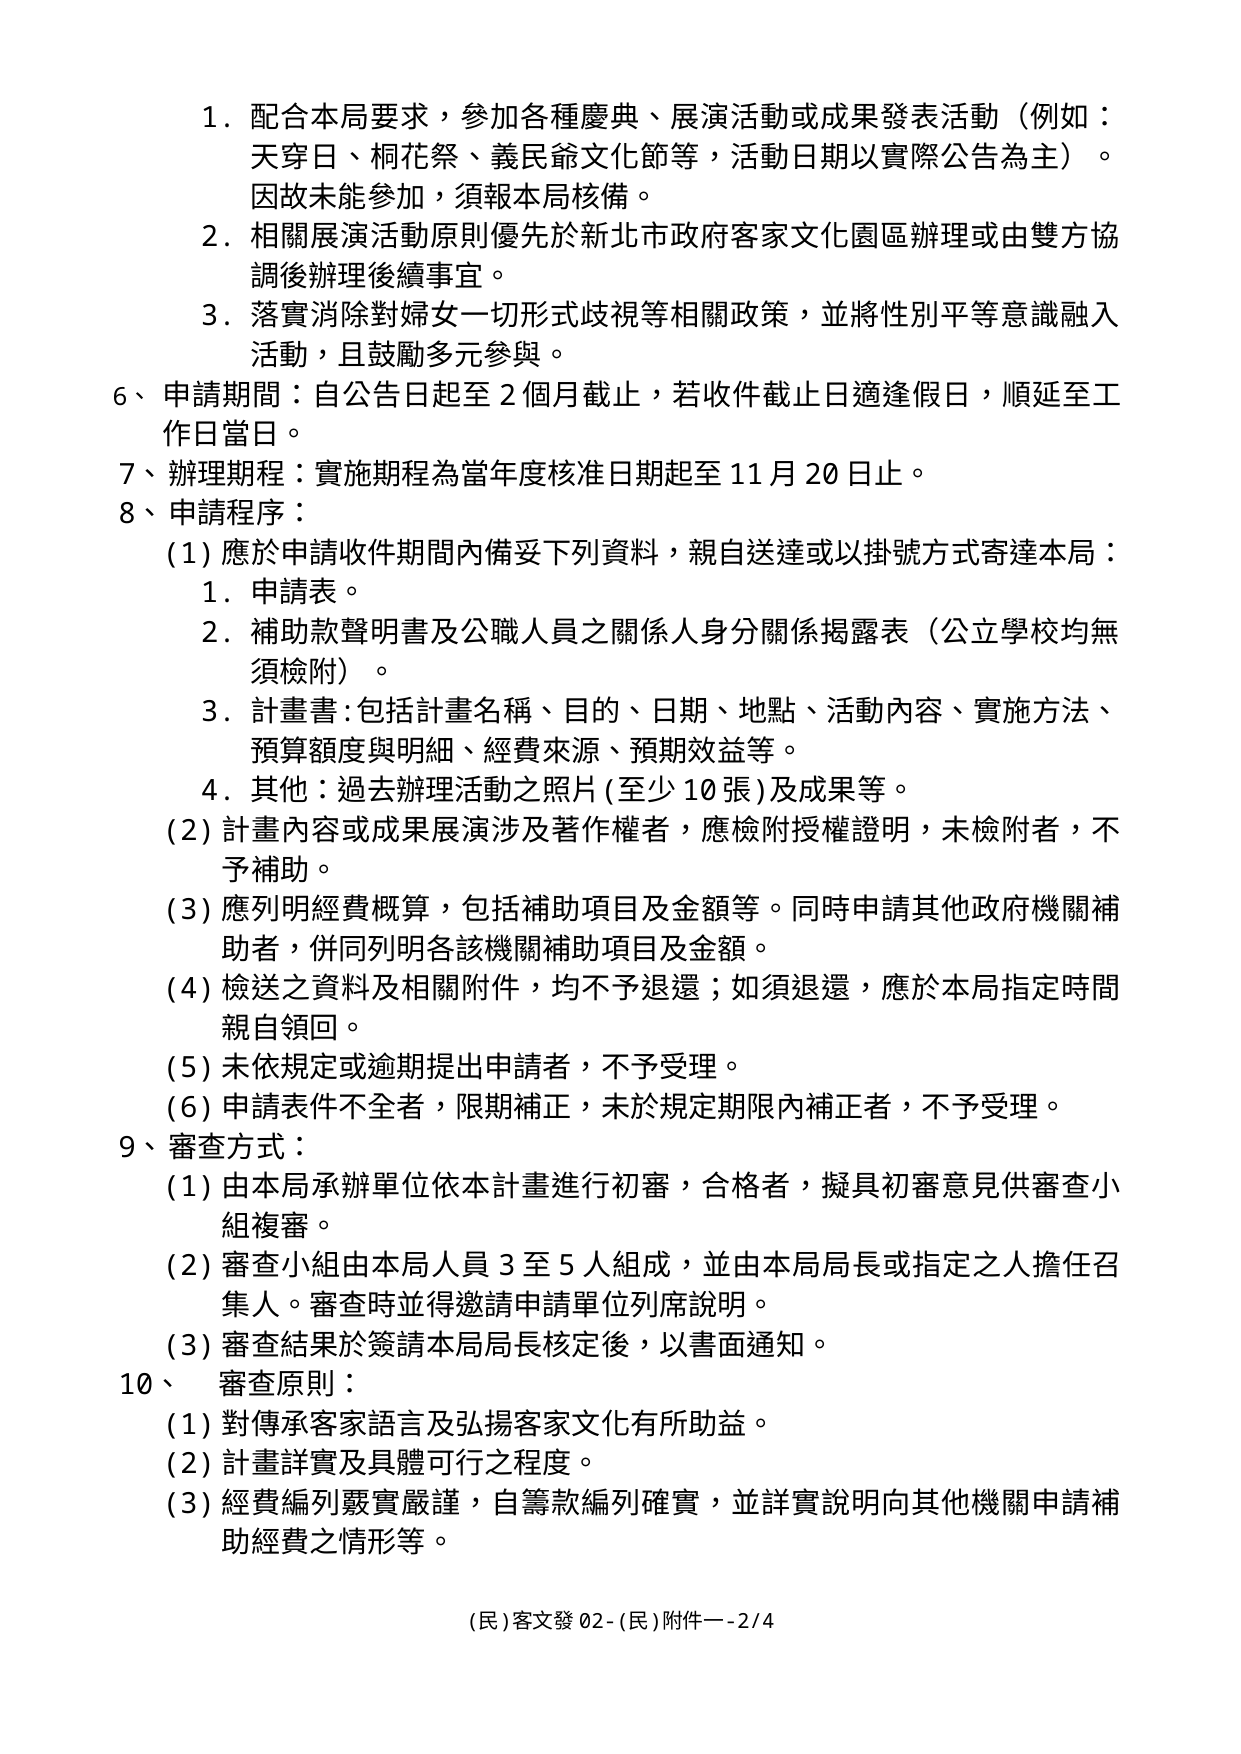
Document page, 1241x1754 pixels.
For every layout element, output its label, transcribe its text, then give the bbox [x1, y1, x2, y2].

list 相關展演活動原則優先於新北市政府客家文化園區辦理或由雙方協調後辦理後續事宜。 [236, 215, 1122, 294]
list 審查小組由本局人員3至5人組成，並由本局局長或指定之人擔任召集人。審查時並得邀請申請單位列席說明。 [162, 1244, 1122, 1323]
list 應於申請收件期間內備妥下列資料，親自送達或以掛號方式寄達本局： [162, 532, 1122, 571]
list 檢送之資料及相關附件，均不予退還；如須退還，應於本局指定時間親自領回。 [162, 967, 1122, 1046]
list 由本局承辦單位依本計畫進行初審，合格者，擬具初審意見供審查小組複審。 [162, 1165, 1122, 1244]
list 審查原則： [118, 1363, 1122, 1402]
list 申請程序： [118, 492, 1122, 532]
list 其他：過去辦理活動之照片(至少10張)及成果等。 [236, 769, 1122, 809]
list 應列明經費概算，包括補助項目及金額等。同時申請其他政府機關補助者，併同列明各該機關補助項目及金額。 [162, 888, 1122, 967]
list 計畫內容或成果展演涉及著作權者，應檢附授權證明，未檢附者，不予補助。 [162, 809, 1122, 888]
list 申請表。 [236, 571, 1122, 611]
list 審查方式： [118, 1125, 1122, 1165]
list 辦理期程：實施期程為當年度核准日期起至11月20日止。 [118, 452, 1122, 492]
list 申請期間：自公告日起至2個月截止，若收件截止日適逢假日，順延至工作日當日。 [112, 373, 1122, 452]
list 經費編列覈實嚴謹，自籌款編列確實，並詳實說明向其他機關申請補助經費之情形等。 [162, 1482, 1122, 1561]
list 計畫詳實及具體可行之程度。 [162, 1442, 1122, 1482]
list 補助款聲明書及公職人員之關係人身分關係揭露表（公立學校均無須檢附）。 [236, 611, 1122, 690]
list 申請表件不全者，限期補正，未於規定期限內補正者，不予受理。 [162, 1086, 1122, 1125]
list 配合本局要求，參加各種慶典、展演活動或成果發表活動（例如：天穿日、桐花祭、義民爺文化節等，活動日期以實際公告為主）。因故未能參加，須報本局核備。 [236, 96, 1122, 215]
list 對傳承客家語言及弘揚客家文化有所助益。 [162, 1402, 1122, 1442]
list 落實消除對婦女一切形式歧視等相關政策，並將性別平等意識融入活動，且鼓勵多元參與。 [236, 294, 1122, 373]
list 未依規定或逾期提出申請者，不予受理。 [162, 1046, 1122, 1086]
list 計畫書:包括計畫名稱、目的、日期、地點、活動內容、實施方法、預算額度與明細、經費來源、預期效益等。 [236, 690, 1122, 769]
list 審查結果於簽請本局局長核定後，以書面通知。 [162, 1323, 1122, 1363]
